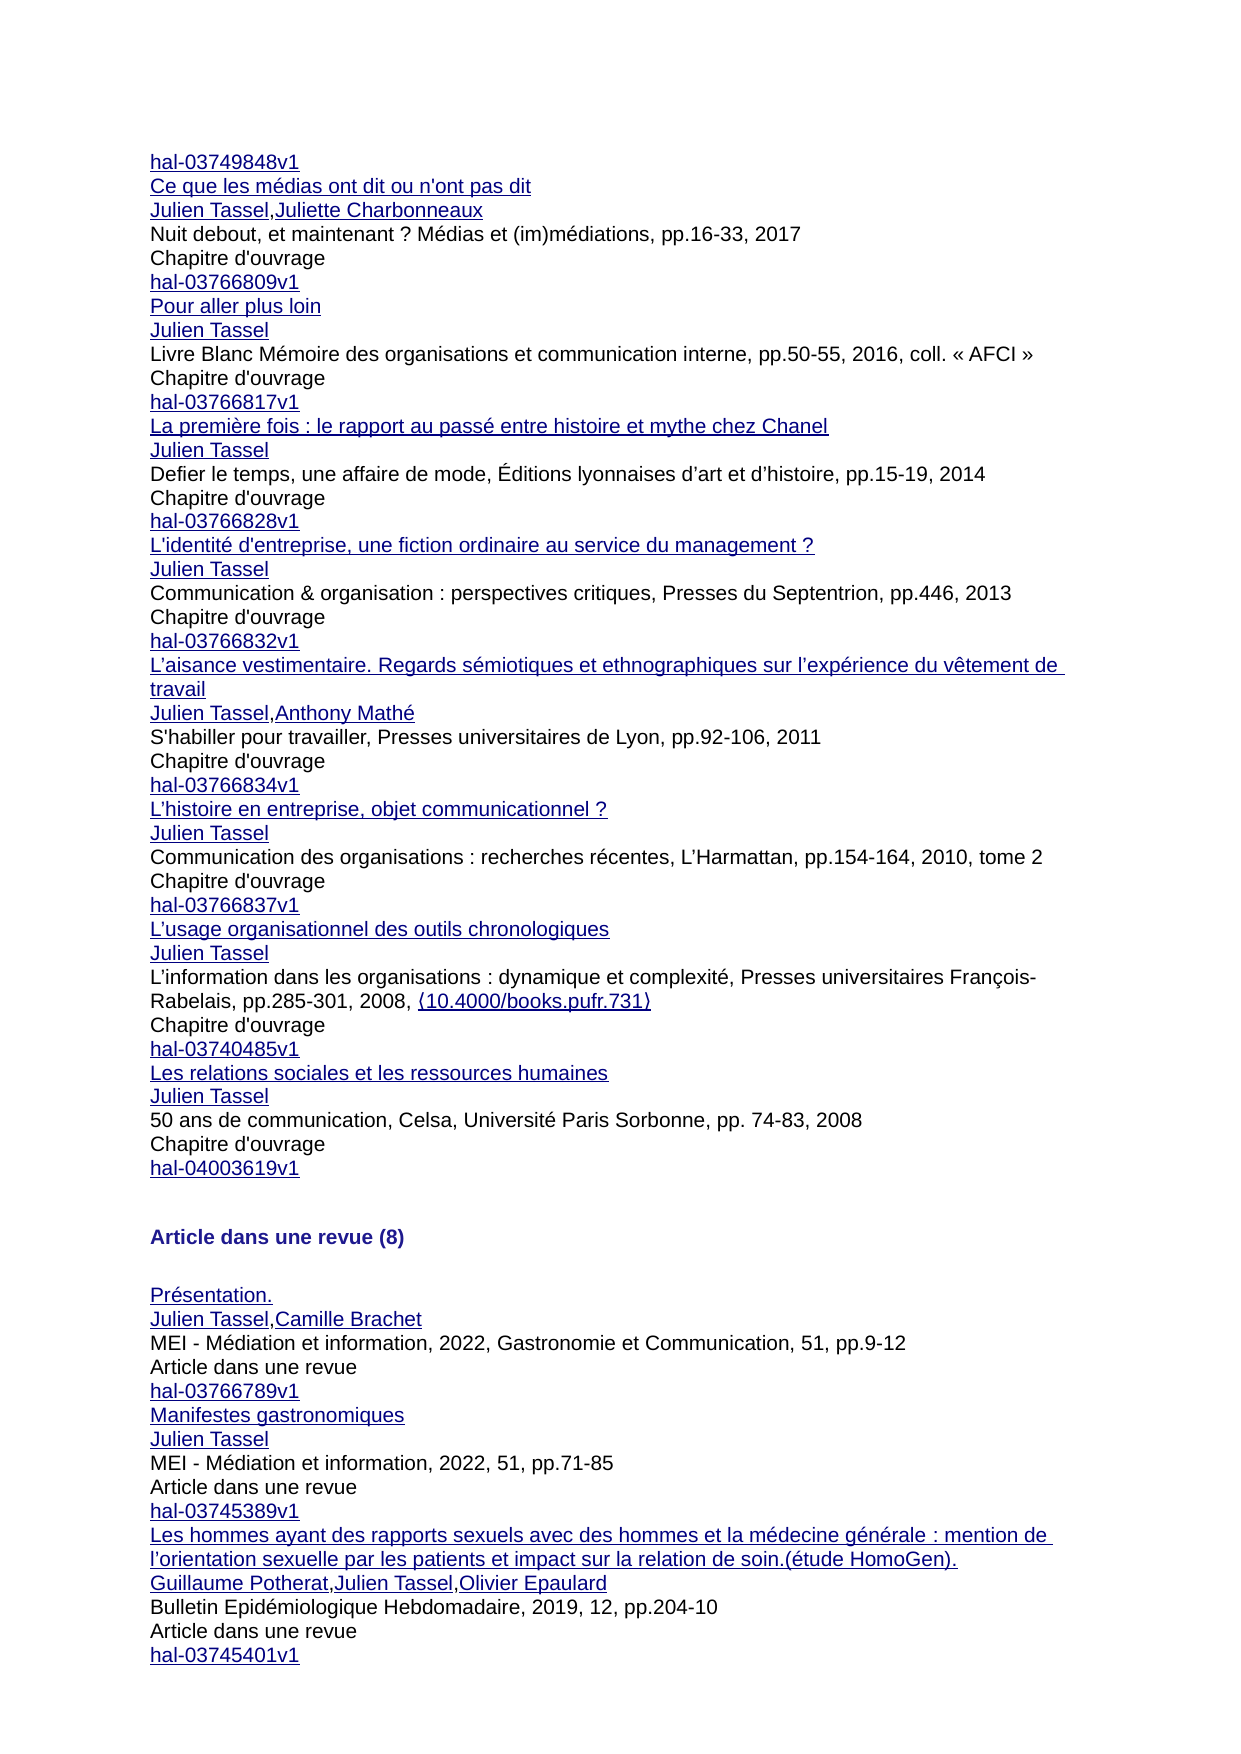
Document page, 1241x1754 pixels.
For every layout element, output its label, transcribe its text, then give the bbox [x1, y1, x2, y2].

table_cell L'identité d'entreprise, une fiction ordinaire au service du management ? Julien Tassel Communication & organisation : perspectives critiques, Presses du Septentrion, pp.446, 2013 Chapitre d'ouvrage hal-03766832v1 [150, 533, 1090, 653]
subtitle Article dans une revue (8) [150, 1225, 1090, 1249]
table_cell L’histoire en entreprise, objet communicationnel ? Julien Tassel Communication des organisations : recherches récentes, L’Harmattan, pp.154-164, 2010, tome 2 Chapitre d'ouvrage hal-03766837v1 [150, 797, 1090, 917]
table_cell Pour aller plus loin Julien Tassel Livre Blanc Mémoire des organisations et communication interne, pp.50-55, 2016, coll. « AFCI » Chapitre d'ouvrage hal-03766817v1 [150, 294, 1090, 413]
table_header Présentation. Julien Tassel,Camille Brachet MEI - Médiation et information, 2022, Gastronomie et Communication, 51, pp.9-12 Article dans une revue hal-03766789v1 [150, 1283, 1090, 1403]
table_cell hal-03749848v1 [150, 150, 1090, 174]
table_cell L’usage organisationnel des outils chronologiques Julien Tassel L’information dans les organisations : dynamique et complexité, Presses universitaires François-Rabelais, pp.285-301, 2008, ⟨10.4000/books.pufr.731⟩ Chapitre d'ouvrage hal-03740485v1 [150, 917, 1090, 1060]
table_cell Les relations sociales et les ressources humaines Julien Tassel 50 ans de communication, Celsa, Université Paris Sorbonne, pp. 74-83, 2008 Chapitre d'ouvrage hal-04003619v1 [150, 1060, 1090, 1180]
table_cell Les hommes ayant des rapports sexuels avec des hommes et la médecine générale : mention de l’orientation sexuelle par les patients et impact sur la relation de soin.(étude HomoGen). Guillaume Potherat,Julien Tassel,Olivier Epaulard Bulletin Epidémiologique Hebdomadaire, 2019, 12, pp.204-10 Article dans une revue hal-03745401v1 [150, 1523, 1090, 1667]
table_cell Manifestes gastronomiques Julien Tassel MEI - Médiation et information, 2022, 51, pp.71-85 Article dans une revue hal-03745389v1 [150, 1403, 1090, 1523]
table_cell L’aisance vestimentaire. Regards sémiotiques et ethnographiques sur l’expérience du vêtement de travail Julien Tassel,Anthony Mathé S'habiller pour travailler, Presses universitaires de Lyon, pp.92-106, 2011 Chapitre d'ouvrage hal-03766834v1 [150, 653, 1090, 797]
table_cell Ce que les médias ont dit ou n'ont pas dit Julien Tassel,Juliette Charbonneaux Nuit debout, et maintenant ? Médias et (im)médiations, pp.16-33, 2017 Chapitre d'ouvrage hal-03766809v1 [150, 174, 1090, 294]
table_cell La première fois : le rapport au passé entre histoire et mythe chez Chanel Julien Tassel Defier le temps, une affaire de mode, Éditions lyonnaises d’art et d’histoire, pp.15-19, 2014 Chapitre d'ouvrage hal-03766828v1 [150, 414, 1090, 533]
